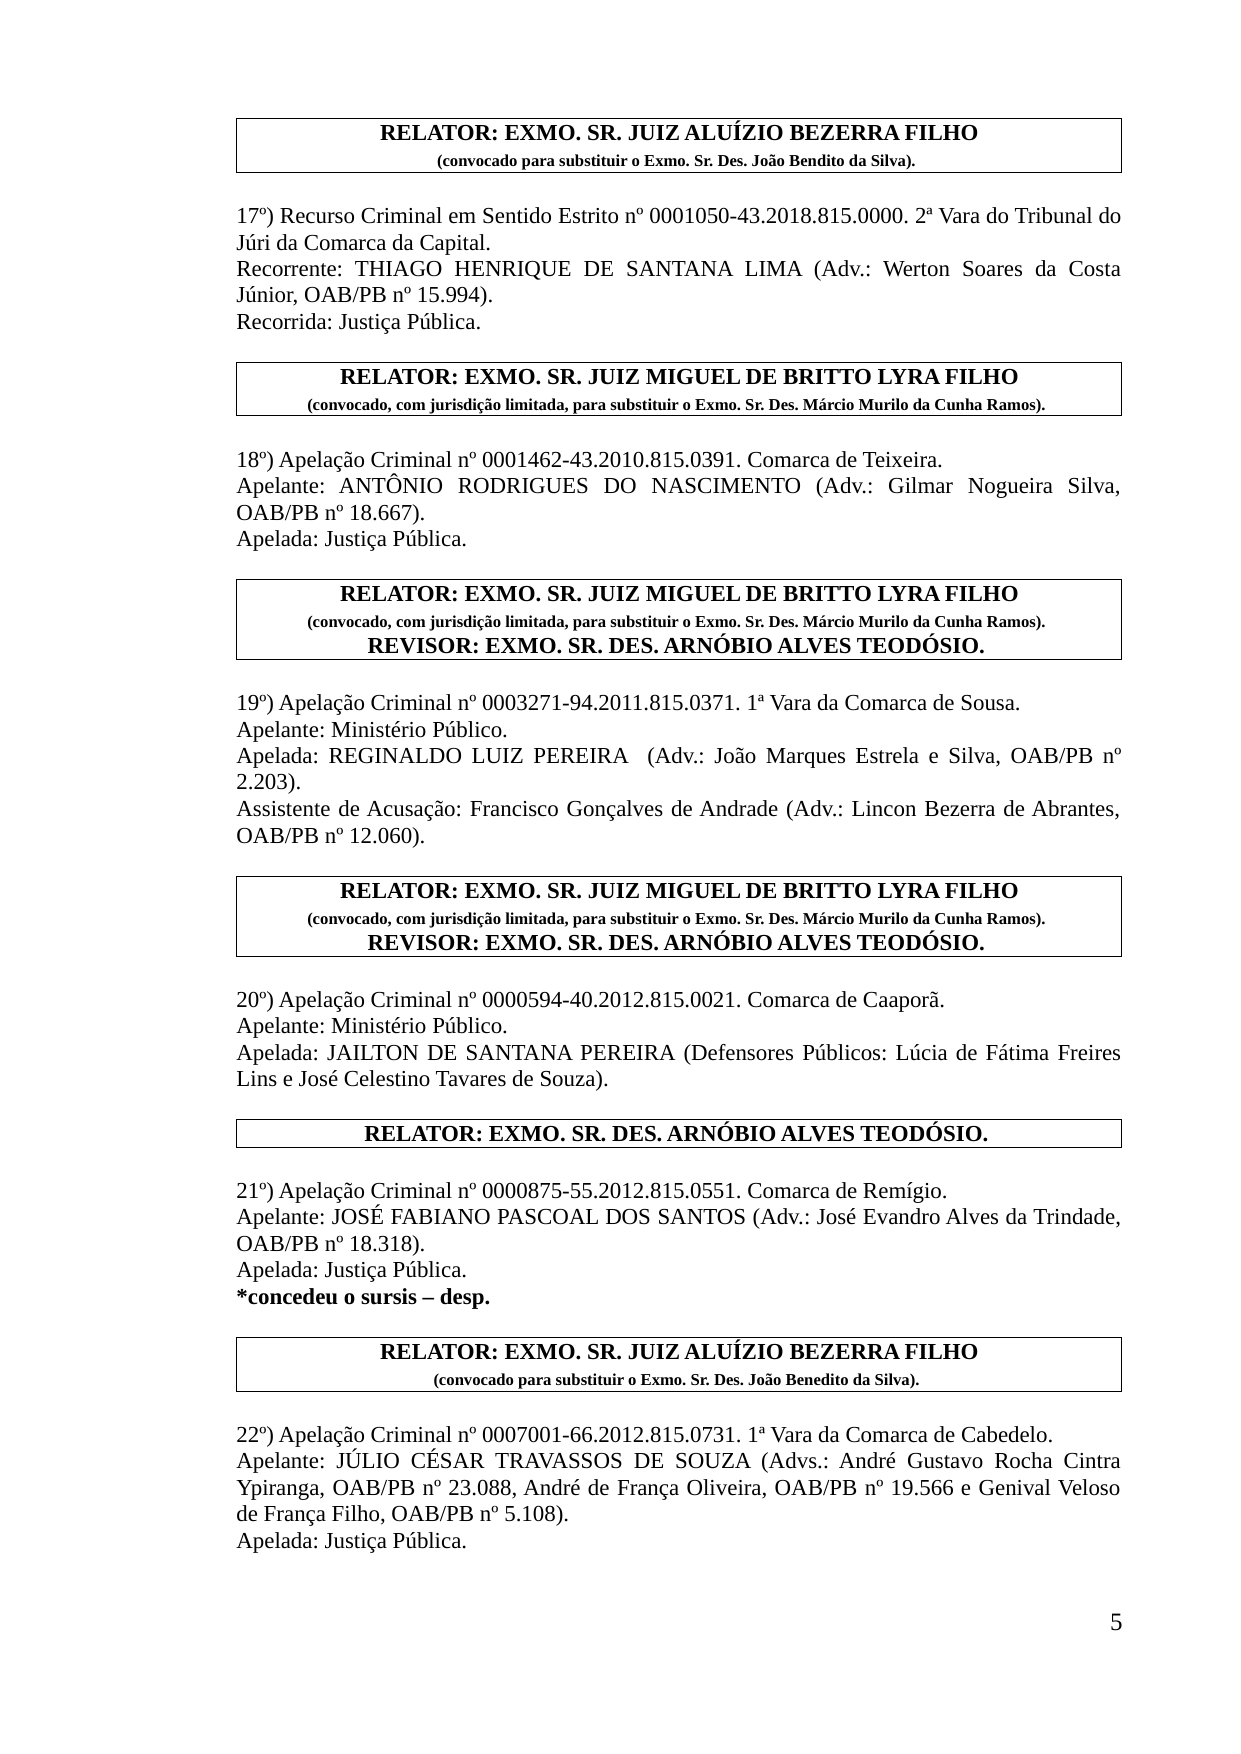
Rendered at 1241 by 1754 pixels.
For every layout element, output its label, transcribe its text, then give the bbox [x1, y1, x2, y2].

text 22º) Apelação Criminal nº 0007001-66.2012.815.0731. 1ª Vara da Comarca de Cabedelo. [236, 1421, 1122, 1448]
text (convocado para substituir o Exmo. Sr. Des. João Bendito da Silva). [237, 144, 1121, 172]
text Apelante: Ministério Público. [236, 716, 1122, 742]
text Assistente de Acusação: Francisco Gonçalves de Andrade (Adv.: Lincon Bezerra de Abrantes, OAB/PB nº 12.060). [236, 795, 1122, 848]
text Apelada: Justiça Pública. [236, 1256, 1122, 1282]
text 20º) Apelação Criminal nº 0000594-40.2012.815.0021. Comarca de Caaporã. [236, 986, 1122, 1013]
text Apelada: JAILTON DE SANTANA PEREIRA (Defensores Públicos: Lúcia de Fátima Freires Lins e José Celestino Tavares de Souza). [236, 1039, 1122, 1092]
text RELATOR: EXMO. SR. JUIZ MIGUEL DE BRITTO LYRA FILHO [237, 363, 1121, 388]
text 19º) Apelação Criminal nº 0003271-94.2011.815.0371. 1ª Vara da Comarca de Sousa. [236, 689, 1122, 716]
text Apelante: JOSÉ FABIANO PASCOAL DOS SANTOS (Adv.: José Evandro Alves da Trindade, OAB/PB nº 18.318). [236, 1203, 1122, 1256]
text Apelante: Ministério Público. [236, 1013, 1122, 1039]
text Recorrente: THIAGO HENRIQUE DE SANTANA LIMA (Adv.: Werton Soares da Costa Júnior, OAB/PB nº 15.994). [236, 255, 1122, 308]
text (convocado para substituir o Exmo. Sr. Des. João Benedito da Silva). [237, 1363, 1121, 1391]
text (convocado, com jurisdição limitada, para substituir o Exmo. Sr. Des. Márcio Murilo da Cunha Ramos). [237, 902, 1121, 928]
text REVISOR: EXMO. SR. DES. ARNÓBIO ALVES TEODÓSIO. [237, 928, 1121, 956]
text RELATOR: EXMO. SR. JUIZ MIGUEL DE BRITTO LYRA FILHO [237, 580, 1121, 605]
text Apelada: REGINALDO LUIZ PEREIRA (Adv.: João Marques Estrela e Silva, OAB/PB nº 2.203). [236, 742, 1122, 795]
text Apelante: JÚLIO CÉSAR TRAVASSOS DE SOUZA (Advs.: André Gustavo Rocha Cintra Ypiranga, OAB/PB nº 23.088, André de França Oliveira, OAB/PB nº 19.566 e Genival Veloso de França Filho, OAB/PB nº 5.108). [236, 1448, 1122, 1527]
text Apelante: ANTÔNIO RODRIGUES DO NASCIMENTO (Adv.: Gilmar Nogueira Silva, OAB/PB nº 18.667). [236, 472, 1122, 525]
text Apelada: Justiça Pública. [236, 1527, 1122, 1553]
text RELATOR: EXMO. SR. JUIZ MIGUEL DE BRITTO LYRA FILHO [237, 877, 1121, 902]
text 17º) Recurso Criminal em Sentido Estrito nº 0001050-43.2018.815.0000. 2ª Vara do Tribunal do Júri da Comarca da Capital. [236, 202, 1122, 255]
text Recorrida: Justiça Pública. [236, 308, 1122, 334]
text *concedeu o sursis – desp. [236, 1283, 1122, 1309]
text REVISOR: EXMO. SR. DES. ARNÓBIO ALVES TEODÓSIO. [237, 632, 1121, 659]
text Apelada: Justiça Pública. [236, 525, 1122, 551]
text RELATOR: EXMO. SR. DES. ARNÓBIO ALVES TEODÓSIO. [237, 1120, 1121, 1147]
text 18º) Apelação Criminal nº 0001462-43.2010.815.0391. Comarca de Teixeira. [236, 446, 1122, 472]
text RELATOR: EXMO. SR. JUIZ ALUÍZIO BEZERRA FILHO [237, 119, 1121, 144]
text 21º) Apelação Criminal nº 0000875-55.2012.815.0551. Comarca de Remígio. [236, 1177, 1122, 1203]
text (convocado, com jurisdição limitada, para substituir o Exmo. Sr. Des. Márcio Murilo da Cunha Ramos). [237, 388, 1121, 415]
text (convocado, com jurisdição limitada, para substituir o Exmo. Sr. Des. Márcio Murilo da Cunha Ramos). [237, 605, 1121, 632]
text RELATOR: EXMO. SR. JUIZ ALUÍZIO BEZERRA FILHO [237, 1338, 1121, 1363]
